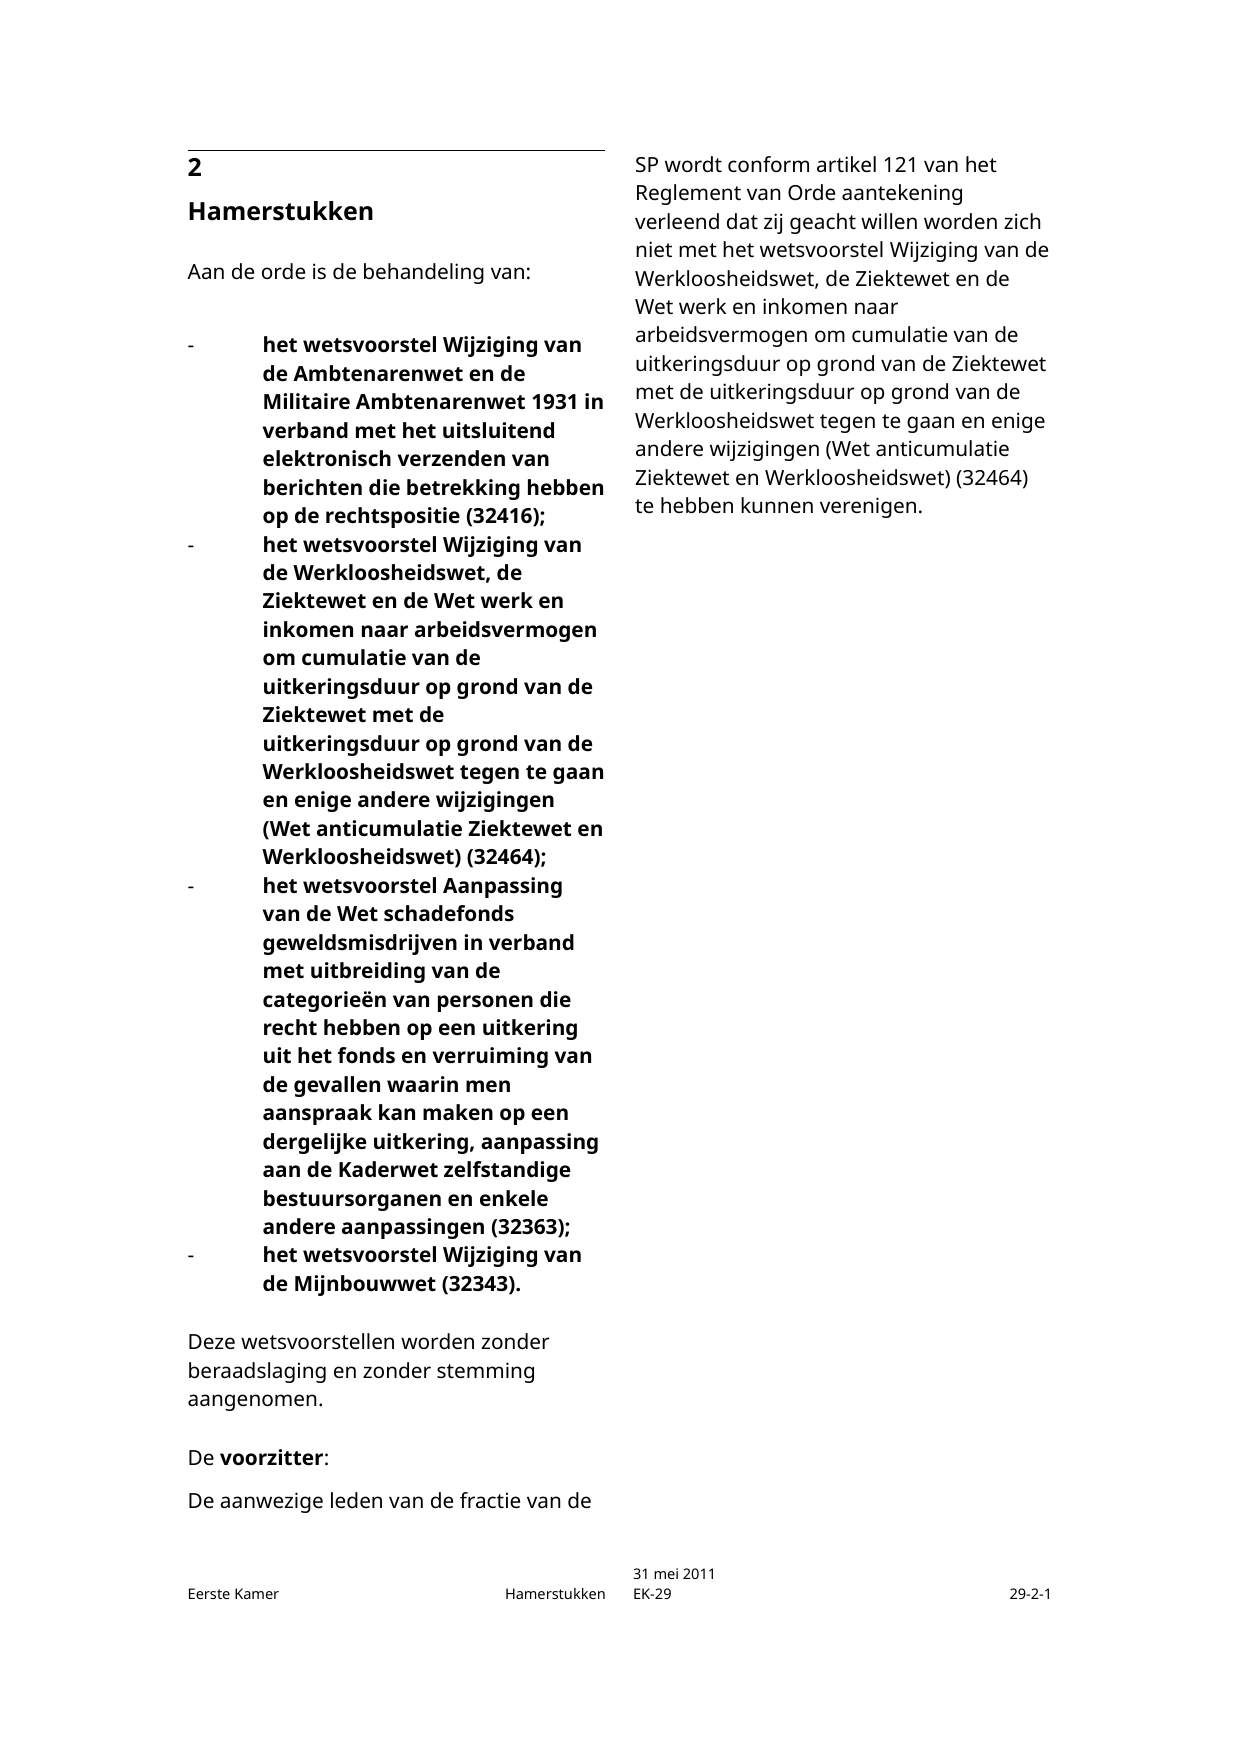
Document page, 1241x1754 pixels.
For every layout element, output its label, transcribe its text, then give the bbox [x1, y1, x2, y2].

text Deze wetsvoorstellen worden zonder beraadslaging en zonder stemming aangenomen. [187, 1327, 605, 1413]
list het wetsvoorstel Wijziging van de Werkloosheidswet, de Ziektewet en de Wet werk en inkomen naar arbeidsvermogen om cumulatie van de uitkeringsduur op grond van de Ziektewet met de uitkeringsduur op grond van de Werkloosheidswet tegen te gaan en enige andere wijzigingen (Wet anticumulatie Ziektewet en Werkloosheidswet) (32464); [187, 530, 605, 871]
text De voorzitter: [187, 1443, 605, 1471]
list het wetsvoorstel Wijziging van de Ambtenarenwet en de Militaire Ambtenarenwet 1931 in verband met het uitsluitend elektronisch verzenden van berichten die betrekking hebben op de rechtspositie (32416); [187, 331, 605, 530]
text Aan de orde is de behandeling van: [187, 257, 605, 286]
text SP wordt conform artikel 121 van het Reglement van Orde aantekening verleend dat zij geacht willen worden zich niet met het wetsvoorstel Wijziging van de Werkloosheidswet, de Ziektewet en de Wet werk en inkomen naar arbeidsvermogen om cumulatie van de uitkeringsduur op grond van de Ziektewet met de uitkeringsduur op grond van de Werkloosheidswet tegen te gaan en enige andere wijzigingen (Wet anticumulatie Ziektewet en Werkloosheidswet) (32464) te hebben kunnen verenigen. [635, 150, 1053, 520]
text De aanwezige leden van de fractie van de [187, 1486, 605, 1515]
list het wetsvoorstel Wijziging van de Mijnbouwwet (32343). [187, 1241, 605, 1297]
list het wetsvoorstel Aanpassing van de Wet schadefonds geweldsmisdrijven in verband met uitbreiding van de categorieën van personen die recht hebben op een uitkering uit het fonds en verruiming van de gevallen waarin men aanspraak kan maken op een dergelijke uitkering, aanpassing aan de Kaderwet zelfstandige bestuursorganen en enkele andere aanpassingen (32363); [187, 871, 605, 1241]
text Hamerstukken [187, 193, 605, 227]
text 2 [187, 151, 605, 184]
